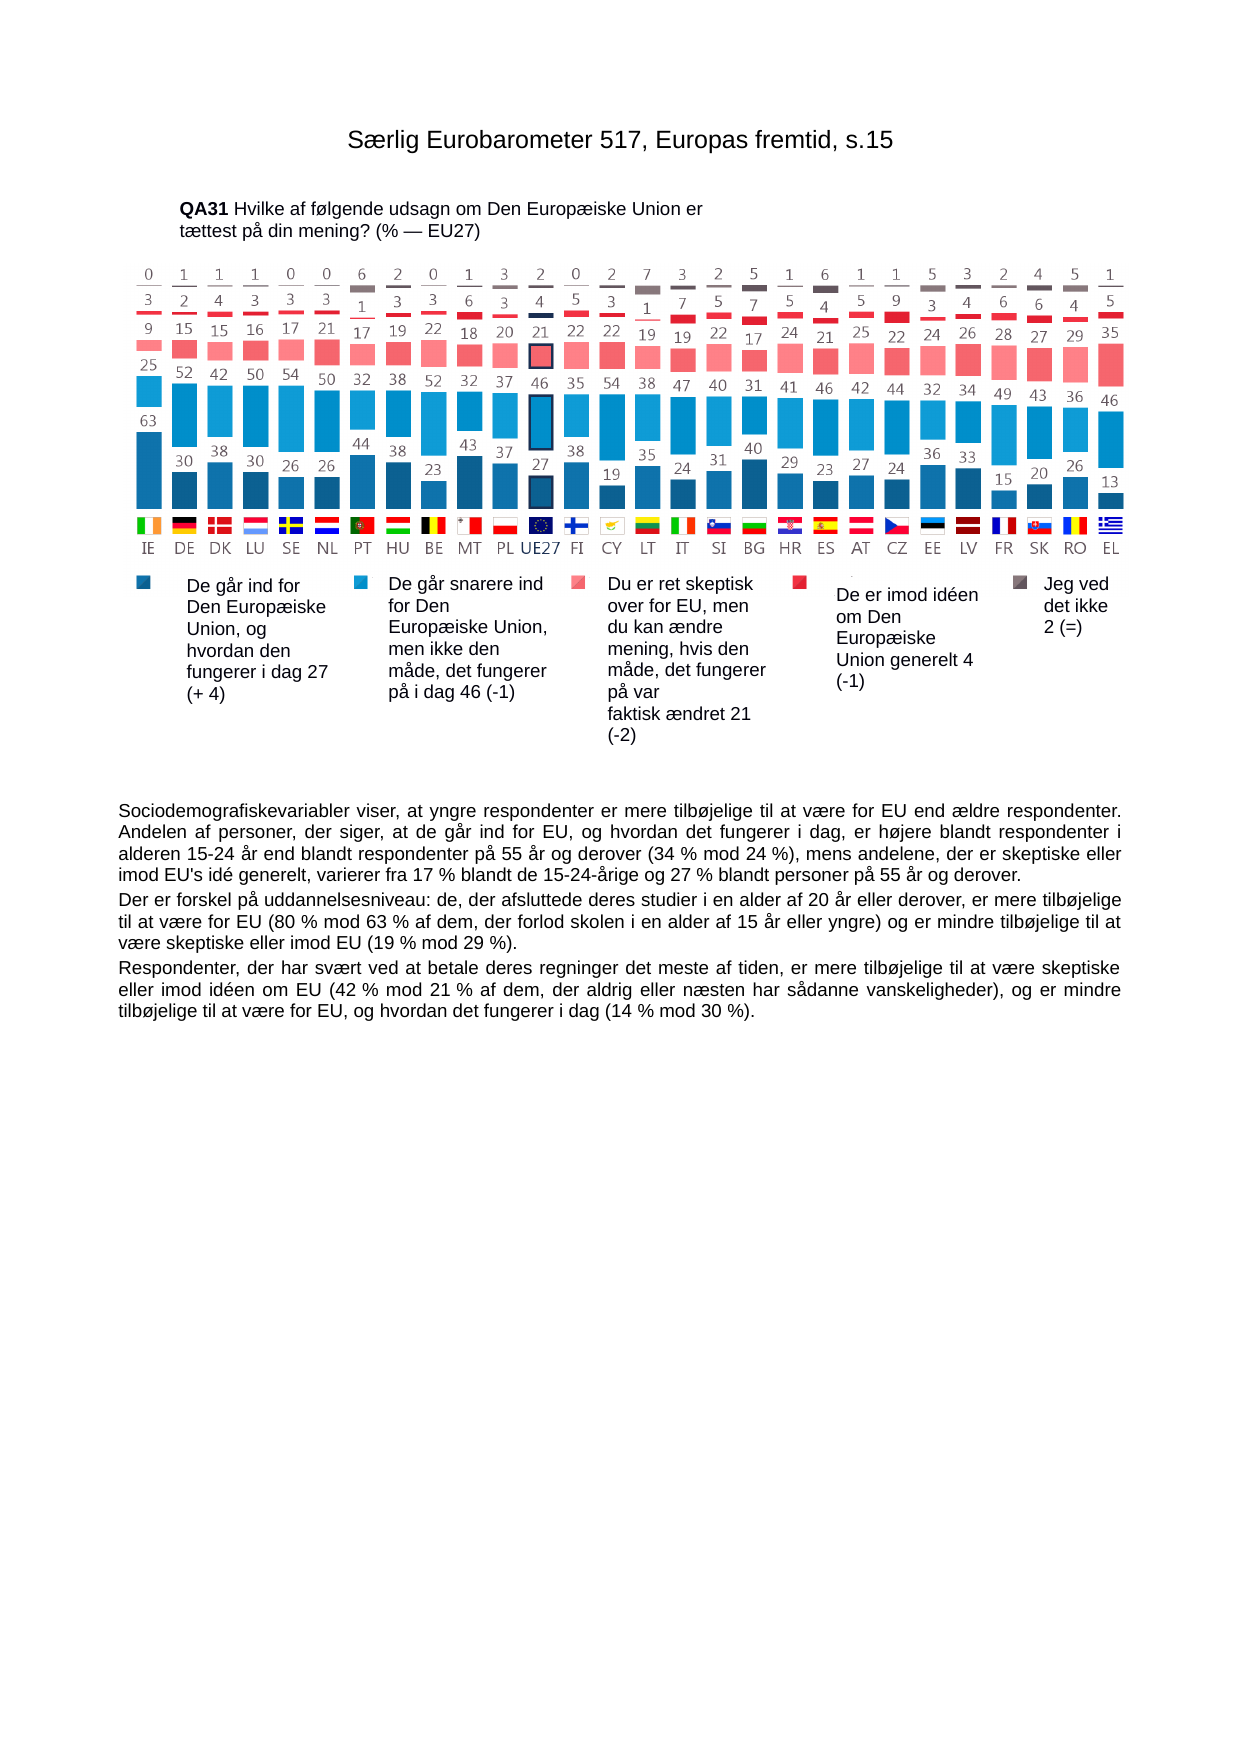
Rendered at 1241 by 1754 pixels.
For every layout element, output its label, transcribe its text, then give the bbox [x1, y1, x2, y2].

picture [123, 263, 1129, 597]
text Sociodemografiskevariabler viser, at yngre respondenter er mere tilbøjelige til at være for EU end ældre respondenter. Andelen af personer, der siger, at de går ind for EU, og hvordan det fungerer i dag, er højere blandt respondenter i alderen 15-24 år end blandt respondenter på 55 år og derover (34 % mod 24 %), mens andelene, der er skeptiske eller imod EU's idé generelt, varierer fra 17 % blandt de 15-24-årige og 27 % blandt personer på 55 år og derover. [118, 186, 1122, 886]
picture [839, 590, 847, 597]
text Der er forskel på uddannelsesniveau: de, der afsluttede deres studier i en alder af 20 år eller derover, er mere tilbøjelige til at være for EU (80 % mod 63 % af dem, der forlod skolen i en alder af 15 år eller yngre) og er mindre tilbøjelige til at være skeptiske eller imod EU (19 % mod 29 %). [118, 889, 1122, 953]
text Respondenter, der har svært ved at betale deres regninger det meste af tiden, er mere tilbøjelige til at være skeptiske eller imod idéen om EU (42 % mod 21 % af dem, der aldrig eller næsten har sådanne vanskeligheder), og er mindre tilbøjelige til at være for EU, og hvordan det fungerer i dag (14 % mod 30 %). [118, 957, 1122, 1021]
